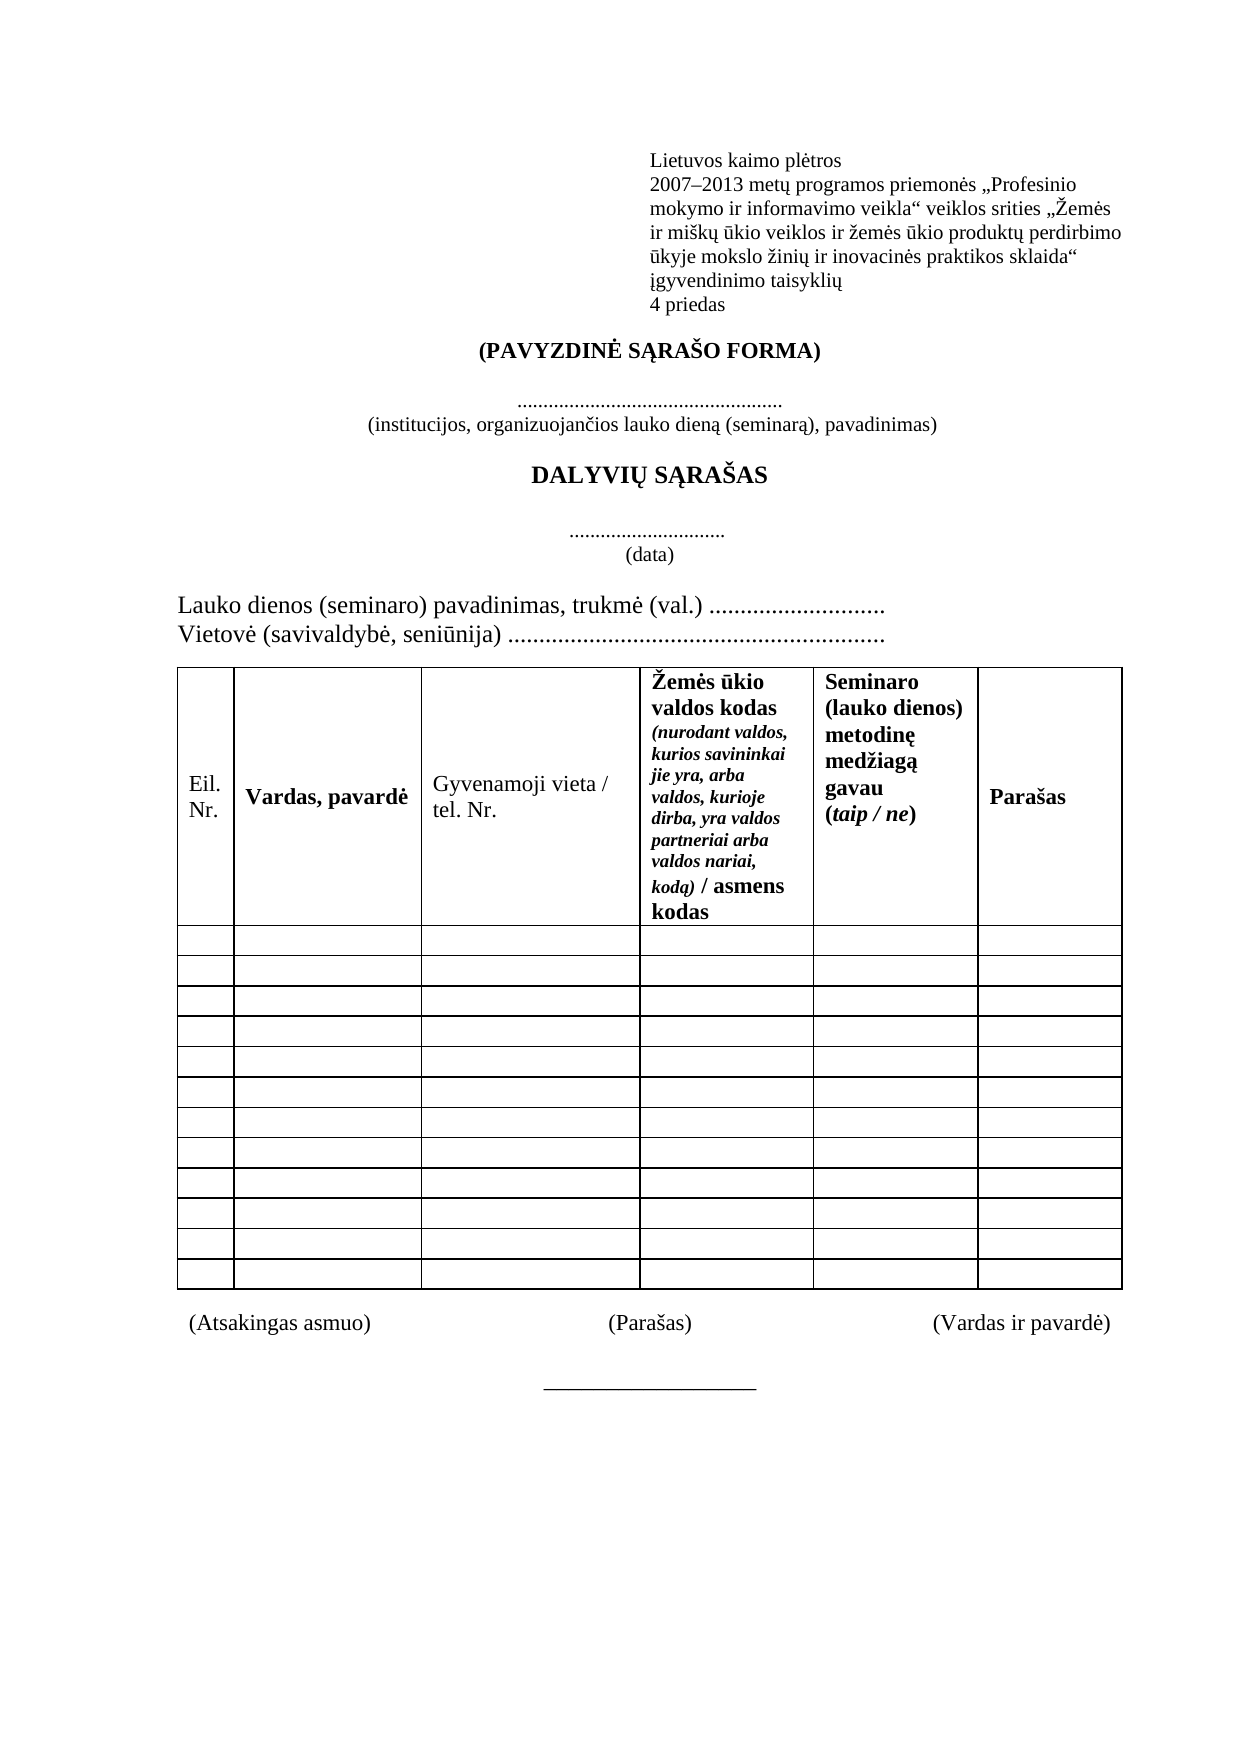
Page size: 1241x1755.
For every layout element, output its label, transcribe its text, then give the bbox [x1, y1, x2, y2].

table_cell [178, 1229, 233, 1258]
table_cell [979, 1108, 1121, 1137]
table_cell [979, 1017, 1121, 1046]
table_cell [814, 1229, 977, 1258]
table_cell [235, 1199, 421, 1228]
table_cell [641, 956, 813, 985]
text (institucijos, organizuojančios lauko dieną (seminarą), pavadinimas) [177, 412, 1122, 436]
table_cell [814, 1047, 977, 1076]
table_cell [422, 1260, 639, 1288]
table_cell [979, 926, 1121, 955]
text ir miškų ūkio veiklos ir žemės ūkio produktų perdirbimo [649, 220, 1122, 244]
table_cell [178, 1199, 233, 1228]
table_header Seminaro (lauko dienos) metodinę medžiagą gavau (taip / ne) [814, 668, 977, 924]
text ūkyje mokslo žinių ir inovacinės praktikos sklaida“ [649, 244, 1122, 268]
table_cell [422, 926, 639, 955]
table_cell [422, 1138, 639, 1167]
table_header Vardas, pavardė [235, 668, 421, 924]
text ................................................... [177, 388, 1122, 412]
table_cell [178, 1078, 233, 1106]
table_cell [814, 1260, 977, 1288]
table_cell [235, 1138, 421, 1167]
text Vietovė (savivaldybė, seniūnija) [177, 619, 1122, 647]
table_cell [235, 987, 421, 1015]
text Lauko dienos (seminaro) pavadinimas, trukmė (val.) [177, 590, 1122, 619]
table_cell [641, 926, 813, 955]
table_cell [422, 1108, 639, 1137]
table_cell [979, 1047, 1121, 1076]
table_cell [422, 1017, 639, 1046]
table_cell [235, 1260, 421, 1288]
text mokymo ir informavimo veikla“ veiklos srities „Žemės [649, 196, 1122, 220]
table_cell [641, 1017, 813, 1046]
table_cell [814, 987, 977, 1015]
table_header Parašas [979, 668, 1121, 924]
table_cell [422, 1078, 639, 1106]
text (Pavyzdinė sąrašo forma) [177, 338, 1122, 364]
table_cell [641, 987, 813, 1015]
table_cell [979, 1138, 1121, 1167]
table_cell [979, 1199, 1121, 1228]
table_cell [979, 1169, 1121, 1197]
table_cell [979, 987, 1121, 1015]
table_cell [422, 1047, 639, 1076]
table_cell [178, 1017, 233, 1046]
table_cell [235, 1108, 421, 1137]
table_cell [235, 1078, 421, 1106]
table_cell [178, 1108, 233, 1137]
table_cell [814, 1169, 977, 1197]
table_cell [178, 1260, 233, 1288]
table_cell [178, 1169, 233, 1197]
text .............................. [177, 518, 1122, 542]
table_cell [814, 956, 977, 985]
text 4 priedas [649, 292, 1122, 316]
text įgyvendinimo taisyklių [649, 268, 1122, 292]
table_cell [422, 1199, 639, 1228]
table_cell [235, 1169, 421, 1197]
table_cell [979, 1229, 1121, 1258]
table_header (Parašas) [493, 1309, 807, 1335]
table_cell [422, 1169, 639, 1197]
table_cell [641, 1169, 813, 1197]
table_cell [814, 1017, 977, 1046]
text (data) [177, 542, 1122, 566]
table_cell [641, 1108, 813, 1137]
table_cell [422, 956, 639, 985]
table_cell [178, 956, 233, 985]
table_cell [641, 1047, 813, 1076]
table_cell [814, 1078, 977, 1106]
text DALYVIŲ SĄRAŠAS [177, 460, 1122, 489]
table_header (Atsakingas asmuo) [177, 1309, 493, 1335]
table_cell [814, 1108, 977, 1137]
table_cell [641, 1078, 813, 1106]
table_cell [641, 1199, 813, 1228]
table_header Gyvenamoji vieta / tel. Nr. [422, 668, 639, 924]
table_cell [814, 1199, 977, 1228]
table_cell [178, 1047, 233, 1076]
table_cell [641, 1138, 813, 1167]
table_header Eil. Nr. [178, 668, 233, 924]
table_cell [178, 987, 233, 1015]
table_cell [178, 1138, 233, 1167]
text 2007–2013 metų programos priemonės „Profesinio [649, 172, 1122, 196]
text _________________ [177, 1364, 1122, 1393]
text Lietuvos kaimo plėtros [649, 148, 1122, 172]
table_cell [422, 1229, 639, 1258]
table_header Žemės ūkio valdos kodas (nurodant valdos, kurios savininkai jie yra, arba valdos, kurioje dirba, yra valdos partneriai arba valdos nariai, kodą) / asmens kodas [641, 668, 813, 924]
table_cell [422, 987, 639, 1015]
table_cell [814, 926, 977, 955]
table_cell [235, 1229, 421, 1258]
table_cell [235, 926, 421, 955]
table_header (Vardas ir pavardė) [808, 1309, 1122, 1335]
table_cell [979, 1078, 1121, 1106]
table_cell [235, 1047, 421, 1076]
table_cell [641, 1260, 813, 1288]
table_cell [814, 1138, 977, 1167]
table_cell [178, 926, 233, 955]
table_cell [235, 1017, 421, 1046]
table_cell [979, 1260, 1121, 1288]
table_cell [235, 956, 421, 985]
table_cell [641, 1229, 813, 1258]
table_cell [979, 956, 1121, 985]
